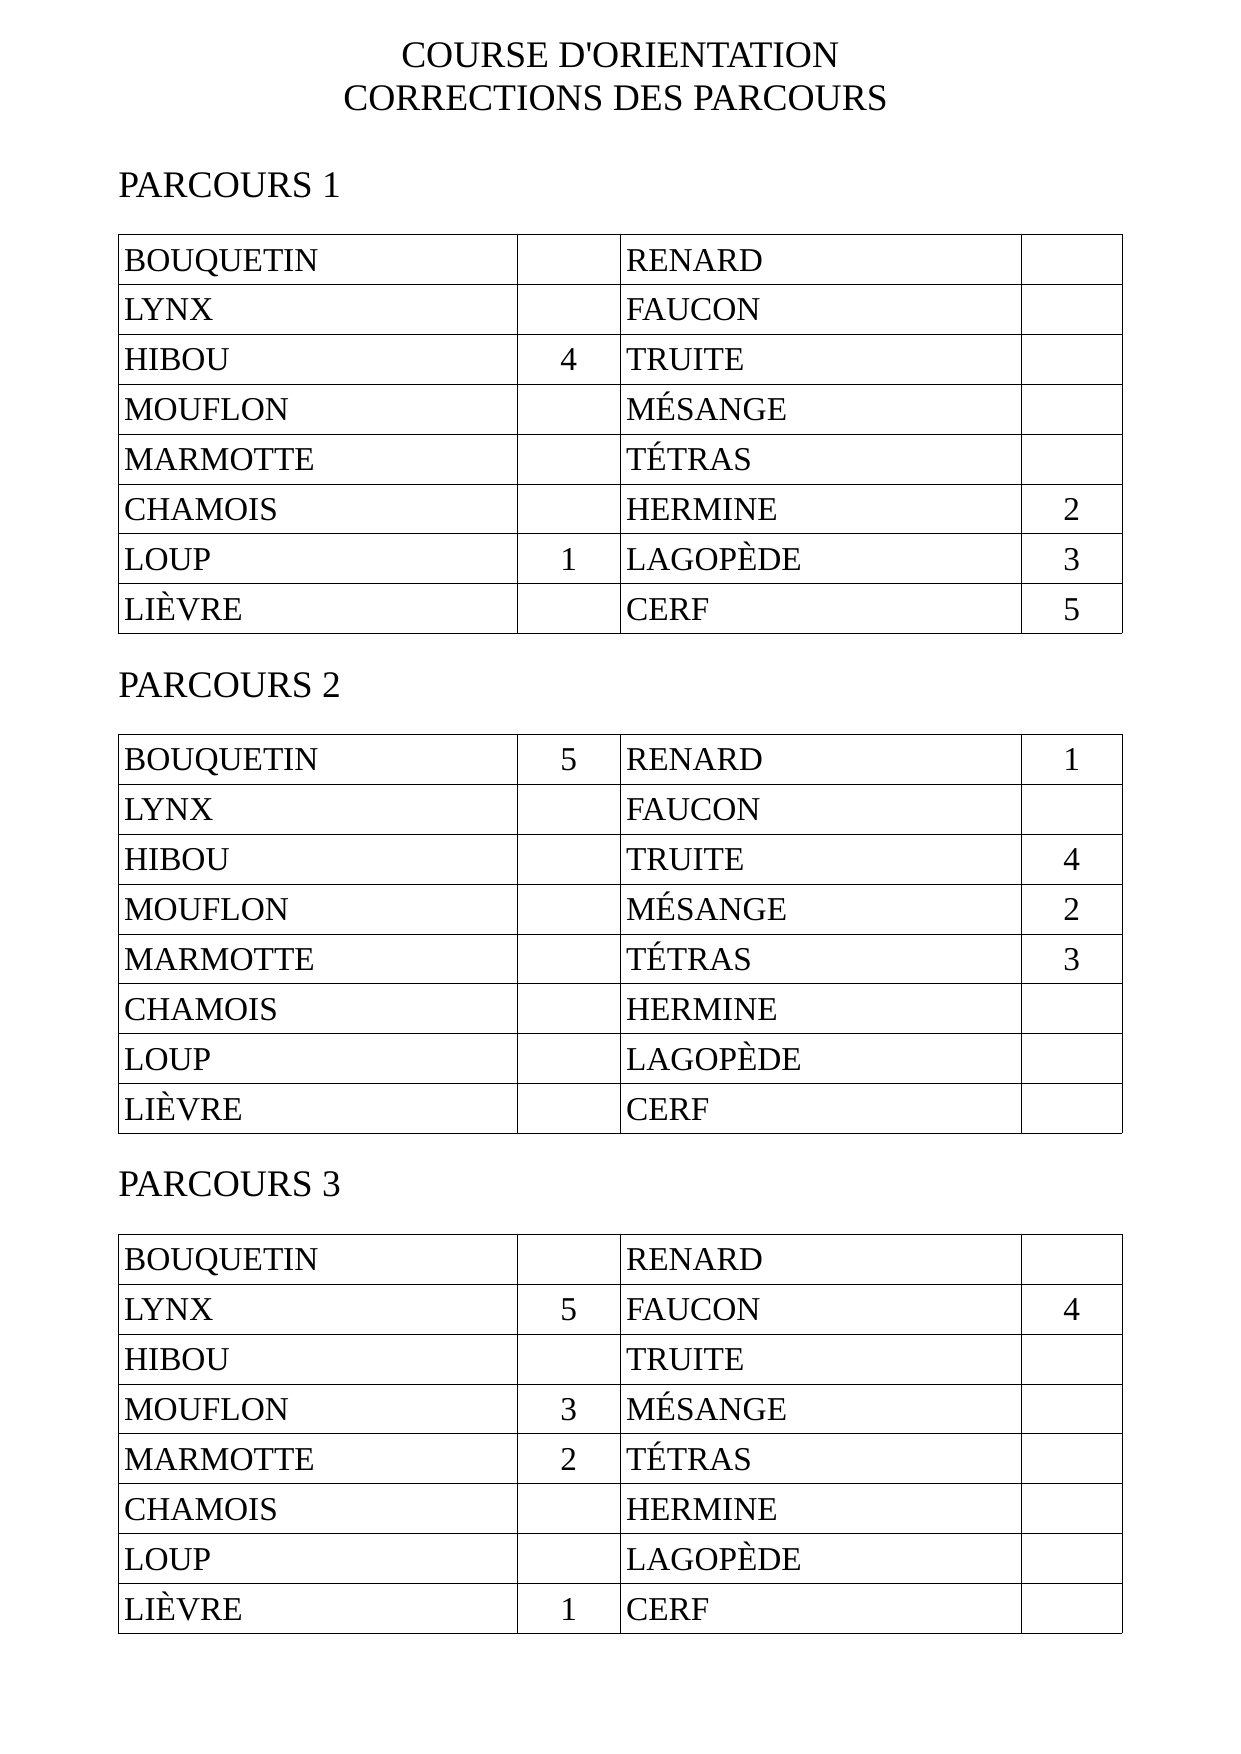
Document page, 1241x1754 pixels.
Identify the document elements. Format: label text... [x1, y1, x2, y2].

table_cell TÉTRAS [621, 935, 1021, 983]
table_cell 1 [518, 534, 620, 583]
table_cell LYNX [119, 285, 517, 334]
table_cell MOUFLON [119, 385, 517, 433]
text CORRECTIONS DES PARCOURS [118, 76, 1122, 119]
table_cell CERF [621, 1084, 1021, 1133]
table_cell 2 [1022, 485, 1122, 533]
table_header BOUQUETIN [119, 235, 517, 284]
table_cell FAUCON [621, 785, 1021, 834]
table_cell MARMOTTE [119, 435, 517, 483]
table_cell [518, 285, 620, 334]
table_cell [518, 1084, 620, 1133]
table_cell CERF [621, 1584, 1021, 1633]
table_cell 3 [1022, 935, 1122, 983]
table_cell 4 [1022, 835, 1122, 883]
table_cell MARMOTTE [119, 935, 517, 983]
table_cell [518, 435, 620, 483]
table_cell MARMOTTE [119, 1434, 517, 1483]
table_header BOUQUETIN [119, 1235, 517, 1284]
table_cell HIBOU [119, 835, 517, 883]
table_cell MOUFLON [119, 885, 517, 933]
table_cell [518, 835, 620, 883]
table_cell LIÈVRE [119, 584, 517, 633]
table_cell [1022, 1084, 1122, 1133]
table_header 1 [1022, 735, 1122, 784]
table_cell CHAMOIS [119, 485, 517, 533]
table_cell LYNX [119, 785, 517, 834]
table_cell [1022, 1034, 1122, 1083]
table_cell [518, 1335, 620, 1383]
table_cell MÉSANGE [621, 885, 1021, 933]
table_cell MÉSANGE [621, 385, 1021, 433]
table_cell [1022, 385, 1122, 433]
text COURSE D'ORIENTATION [118, 33, 1122, 76]
table_cell CERF [621, 584, 1021, 633]
table_cell [518, 785, 620, 834]
table_cell [518, 584, 620, 633]
table_cell LAGOPÈDE [621, 1534, 1021, 1583]
table_header RENARD [621, 1235, 1021, 1284]
table_cell [518, 1484, 620, 1533]
table_cell LYNX [119, 1285, 517, 1333]
table_cell TRUITE [621, 1335, 1021, 1383]
table_cell [518, 385, 620, 433]
table_cell [1022, 435, 1122, 483]
table_cell LIÈVRE [119, 1584, 517, 1633]
table_cell 4 [518, 335, 620, 384]
table_cell FAUCON [621, 285, 1021, 334]
table_cell [518, 485, 620, 533]
table_cell 3 [1022, 534, 1122, 583]
table_cell 3 [518, 1385, 620, 1433]
table_cell [1022, 1385, 1122, 1433]
table_cell TÉTRAS [621, 435, 1021, 483]
table_cell 1 [518, 1584, 620, 1633]
table_header RENARD [621, 235, 1021, 284]
table_header 5 [518, 735, 620, 784]
table_cell [518, 984, 620, 1033]
table_cell 5 [1022, 584, 1122, 633]
table_cell MOUFLON [119, 1385, 517, 1433]
table_cell LIÈVRE [119, 1084, 517, 1133]
table_header BOUQUETIN [119, 735, 517, 784]
table_header [1022, 1235, 1122, 1284]
table_cell LOUP [119, 1034, 517, 1083]
table_cell [1022, 785, 1122, 834]
table_cell HIBOU [119, 335, 517, 384]
table_cell [1022, 984, 1122, 1033]
table_cell [1022, 1534, 1122, 1583]
table_cell [1022, 285, 1122, 334]
table_header [518, 1235, 620, 1284]
table_header [1022, 235, 1122, 284]
table_cell [518, 935, 620, 983]
table_cell [518, 1034, 620, 1083]
table_cell CHAMOIS [119, 984, 517, 1033]
table_cell HERMINE [621, 485, 1021, 533]
table_cell [1022, 1434, 1122, 1483]
table_cell [1022, 1335, 1122, 1383]
table_cell LAGOPÈDE [621, 1034, 1021, 1083]
table_cell [518, 885, 620, 933]
table_cell LOUP [119, 1534, 517, 1583]
table_cell HERMINE [621, 984, 1021, 1033]
table_cell [1022, 335, 1122, 384]
table_cell 4 [1022, 1285, 1122, 1333]
table_cell 2 [1022, 885, 1122, 933]
table_cell TRUITE [621, 335, 1021, 384]
text PARCOURS 2 [118, 662, 1122, 705]
table_header [518, 235, 620, 284]
table_cell 2 [518, 1434, 620, 1483]
table_cell [518, 1534, 620, 1583]
table_cell CHAMOIS [119, 1484, 517, 1533]
table_cell LAGOPÈDE [621, 534, 1021, 583]
text PARCOURS 3 [118, 1162, 1122, 1205]
table_cell [1022, 1484, 1122, 1533]
table_cell TÉTRAS [621, 1434, 1021, 1483]
table_cell 5 [518, 1285, 620, 1333]
table_cell [1022, 1584, 1122, 1633]
table_cell MÉSANGE [621, 1385, 1021, 1433]
table_cell HERMINE [621, 1484, 1021, 1533]
table_header RENARD [621, 735, 1021, 784]
text PARCOURS 1 [118, 162, 1122, 205]
table_cell LOUP [119, 534, 517, 583]
table_cell FAUCON [621, 1285, 1021, 1333]
table_cell TRUITE [621, 835, 1021, 883]
table_cell HIBOU [119, 1335, 517, 1383]
